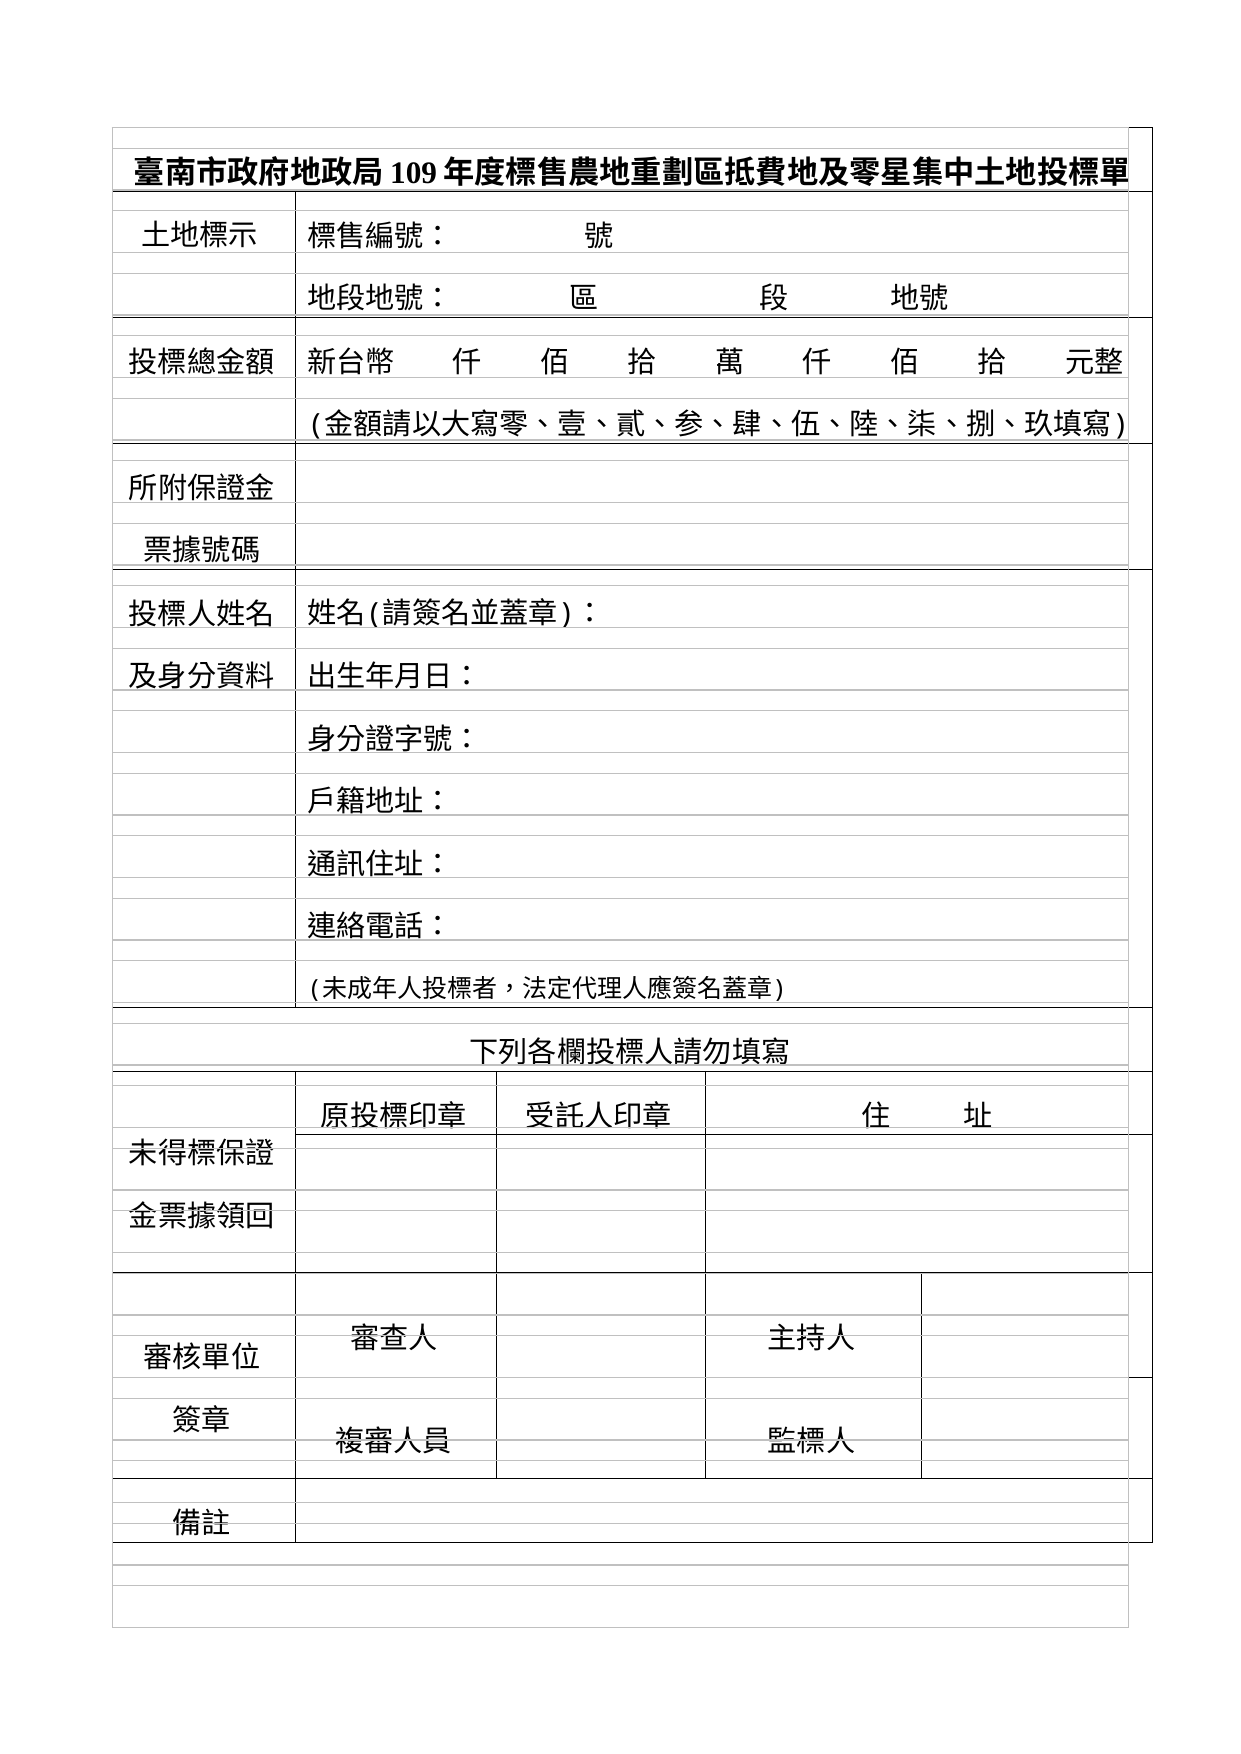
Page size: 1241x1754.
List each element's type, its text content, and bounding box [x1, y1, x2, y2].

table_cell [497, 1336, 705, 1377]
table_cell [113, 399, 295, 439]
table_cell [113, 1378, 295, 1398]
table_cell [497, 1128, 705, 1134]
table_cell [113, 899, 295, 939]
table_cell [113, 503, 295, 523]
table_cell 地段地號： 區 段 地號 [296, 274, 1128, 314]
table_cell [497, 1316, 705, 1335]
table_cell [497, 1441, 705, 1460]
table_cell 連絡電話： [296, 899, 1128, 939]
table_cell [922, 1441, 1128, 1460]
table_cell 未得標保證金票據領回 [113, 1149, 295, 1189]
table_cell 審核單位 [113, 1336, 295, 1377]
table_cell [1129, 570, 1152, 1007]
table_cell [1129, 1072, 1152, 1134]
table_cell 投標總金額 [113, 336, 295, 377]
table_cell [497, 1135, 705, 1148]
table_cell [296, 1072, 496, 1085]
table_cell [113, 444, 295, 460]
table_header [1129, 128, 1152, 191]
table_cell 複審人員 [296, 1441, 496, 1460]
table_cell 複審人員 [296, 1461, 496, 1478]
table_cell 主持人 [706, 1274, 921, 1314]
table_cell [497, 1461, 705, 1478]
table_cell [296, 1003, 1128, 1007]
table_cell [1129, 318, 1152, 443]
table_cell 監標人 [706, 1378, 921, 1398]
table_cell [296, 628, 1128, 648]
table_cell [113, 1003, 295, 1007]
table_cell 下列各欄投標人請勿填寫 [113, 1024, 1128, 1064]
table_cell [706, 1149, 1128, 1189]
table_cell [296, 461, 1128, 502]
table_cell [113, 318, 295, 335]
table_cell [296, 444, 1128, 460]
table_cell [113, 1008, 1128, 1023]
table_cell [296, 570, 1128, 585]
table_cell 未得標保證金票據領回 [250, 1211, 269, 1225]
table_cell [497, 1378, 705, 1398]
table_cell [296, 1149, 496, 1189]
table_header 臺南市政府地政局109年度標售農地重劃區抵費地及零星集中土地投標單 [113, 149, 1128, 189]
table_cell [113, 1441, 295, 1460]
table_cell [113, 961, 295, 1002]
table_cell 審查人 [296, 1336, 496, 1377]
table_cell 所附保證金 [113, 461, 295, 502]
table_cell 新台幣 仟 佰 拾 萬 仟 佰 拾 元整 [296, 336, 1128, 377]
table_cell [296, 1503, 1128, 1523]
table_cell [296, 503, 1128, 523]
table_cell 監標人 [706, 1461, 921, 1478]
table_cell 姓名(請簽名並蓋章)： [296, 586, 1128, 627]
table_cell [113, 878, 295, 898]
table_cell [497, 1274, 705, 1314]
table_cell [296, 1135, 496, 1148]
table_cell [497, 1253, 705, 1272]
table_cell 主持人 [706, 1316, 921, 1335]
table_cell [113, 941, 295, 960]
table_cell 主持人 [706, 1336, 921, 1377]
table_cell 通訊住址： [296, 836, 1128, 877]
table_cell 簽章 [113, 1399, 295, 1439]
table_cell [497, 1399, 705, 1439]
table_cell [296, 1128, 496, 1134]
table_cell [296, 1253, 496, 1272]
table_cell 身分證字號： [296, 711, 1128, 752]
table_cell 複審人員 [296, 1399, 496, 1439]
table_cell [706, 1128, 1128, 1134]
table_cell [113, 253, 295, 273]
table_cell [497, 1191, 705, 1210]
table_cell [1129, 1479, 1152, 1542]
table_header [113, 128, 1128, 148]
table_cell [296, 691, 1128, 710]
table_cell [113, 711, 295, 752]
table_cell [922, 1399, 1128, 1439]
table_cell [1129, 1378, 1152, 1478]
table_cell 標售編號： 號 [296, 211, 1128, 252]
table_cell [113, 1274, 295, 1314]
table_cell [497, 1149, 705, 1189]
table_cell 備註 [113, 1479, 295, 1502]
table_cell 住 址 [706, 1086, 1128, 1127]
table_cell [113, 628, 295, 648]
table_cell [497, 1072, 705, 1085]
table_cell [113, 1461, 295, 1478]
table_cell [113, 274, 295, 314]
table_cell [922, 1336, 1128, 1377]
table_cell [113, 570, 295, 585]
table_cell [497, 1211, 705, 1252]
table_cell [113, 691, 295, 710]
table_cell [706, 1191, 1128, 1210]
table_cell [296, 1524, 1128, 1542]
table_cell [296, 1191, 496, 1210]
table_cell [113, 816, 295, 835]
table_cell 審查人 [296, 1274, 496, 1314]
table_cell [113, 836, 295, 877]
table_cell 監標人 [706, 1441, 921, 1460]
table_cell [296, 816, 1128, 835]
table_cell 投標人姓名 [113, 586, 295, 627]
table_cell [706, 1211, 1128, 1252]
table_cell (未成年人投標者，法定代理人應簽名蓋章) [296, 961, 1128, 1002]
table_cell [1129, 1273, 1152, 1377]
table_cell [922, 1378, 1128, 1398]
table_cell 土地標示 [113, 211, 295, 252]
table_cell 出生年月日： [296, 649, 1128, 689]
table_cell [296, 878, 1128, 898]
table_cell [113, 774, 295, 814]
table_cell [922, 1274, 1128, 1314]
table_cell 票據號碼 [113, 524, 295, 564]
table_cell 未得標保證金票據領回 [113, 1072, 295, 1085]
table_cell 未得標保證金票據領回 [113, 1086, 295, 1127]
table_cell 備註 [113, 1524, 295, 1542]
table_cell 審查人 [296, 1316, 496, 1335]
table_cell 未得標保證金票據領回 [113, 1211, 295, 1252]
table_cell [113, 753, 295, 773]
table_cell [1129, 444, 1152, 569]
table_cell [1129, 1135, 1152, 1272]
table_cell [922, 1316, 1128, 1335]
table_cell 及身分資料 [113, 649, 295, 689]
table_cell [113, 1316, 295, 1335]
table_cell 戶籍地址： [296, 774, 1128, 814]
table_cell [706, 1072, 1128, 1085]
table_cell [296, 253, 1128, 273]
table_cell [1129, 192, 1152, 317]
table_cell 原投標印章 [296, 1086, 496, 1127]
table_cell [296, 524, 1128, 564]
table_cell [296, 1211, 496, 1252]
table_cell 未得標保證金票據領回 [113, 1128, 295, 1148]
table_cell [706, 1253, 1128, 1272]
table_cell 受託人印章 [497, 1086, 705, 1127]
table_cell 未得標保證金票據領回 [113, 1191, 295, 1210]
table_cell [296, 941, 1128, 960]
table_cell [296, 318, 1128, 335]
table_cell [113, 192, 295, 210]
table_cell [296, 753, 1128, 773]
table_cell [1129, 1008, 1152, 1071]
table_cell 監標人 [706, 1399, 921, 1439]
table_cell [922, 1461, 1128, 1478]
table_cell [296, 192, 1128, 210]
table_cell 未得標保證金票據領回 [113, 1253, 295, 1272]
table_cell [706, 1135, 1128, 1148]
table_cell 複審人員 [296, 1378, 496, 1398]
table_cell [296, 1479, 1128, 1502]
table_cell [113, 378, 295, 398]
table_cell [113, 1066, 1128, 1071]
table_cell [296, 378, 1128, 398]
table_cell 備註 [113, 1503, 295, 1523]
table_cell (金額請以大寫零、壹、貳、参、肆、伍、陸、柒、捌、玖填寫) [296, 399, 1128, 439]
